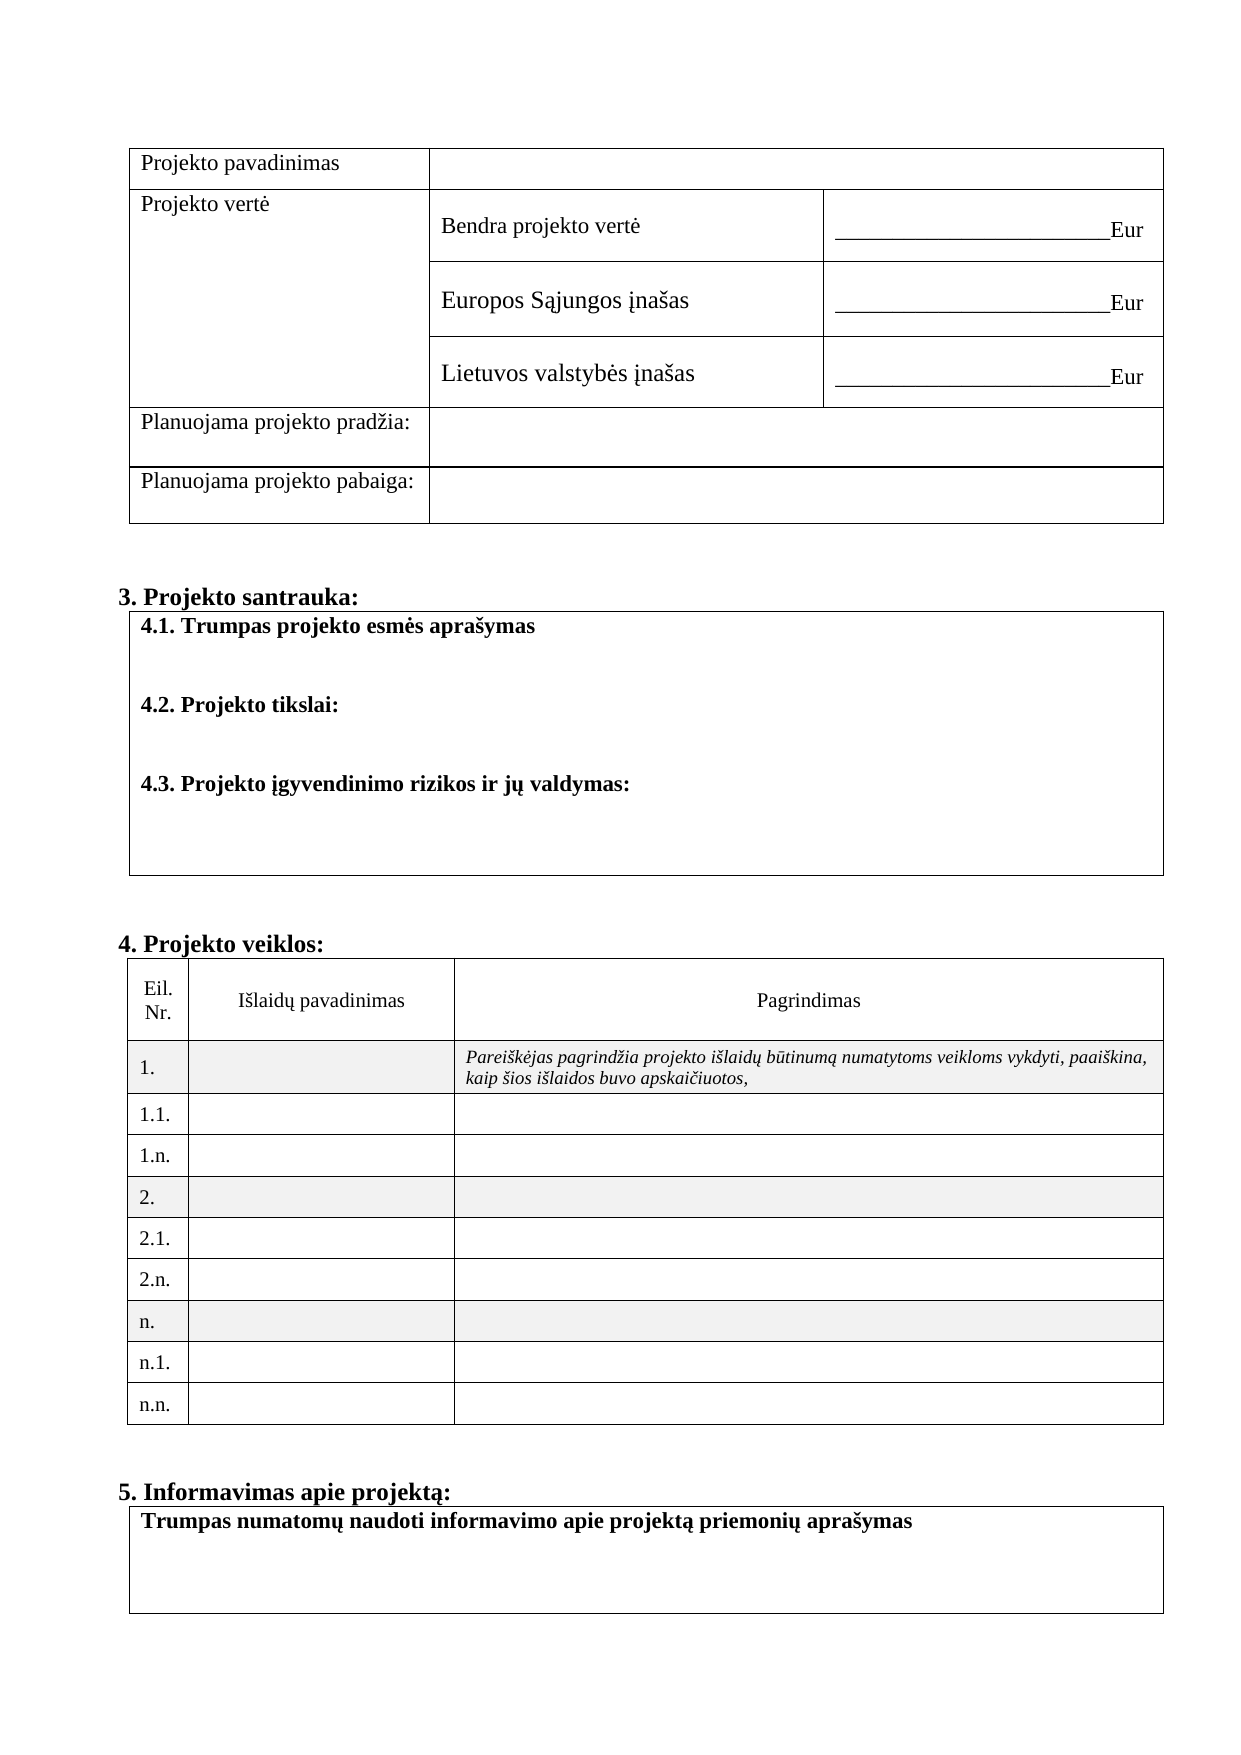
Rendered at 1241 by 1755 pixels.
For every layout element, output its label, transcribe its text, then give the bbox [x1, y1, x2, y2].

table_cell [189, 1383, 454, 1424]
table_cell [189, 1041, 454, 1093]
table_cell [189, 1094, 454, 1134]
table_cell [455, 1218, 1163, 1258]
table_cell ________________________Eur [824, 337, 1163, 407]
text 5. Informavimas apie projektą: [118, 1477, 1162, 1506]
table_cell 1.1. [128, 1094, 188, 1134]
table_cell [455, 1135, 1163, 1176]
table_cell [189, 1301, 454, 1341]
table_cell [189, 1177, 454, 1217]
table_header Pagrindimas [455, 959, 1163, 1040]
table_cell ________________________Eur [824, 262, 1163, 336]
table_cell Pareiškėjas pagrindžia projekto išlaidų būtinumą numatytoms veikloms vykdyti, paaiškina, kaip šios išlaidos buvo apskaičiuotos, [455, 1041, 1163, 1093]
table_cell n.n. [128, 1383, 188, 1424]
table_cell Europos Sąjungos įnašas [430, 262, 823, 336]
table_cell Projekto pavadinimas [130, 149, 429, 189]
table_cell [189, 1259, 454, 1299]
table_header Eil. Nr. [128, 959, 188, 1040]
table_cell [430, 149, 1163, 189]
table_cell [189, 1135, 454, 1176]
table_cell [189, 1342, 454, 1382]
table_cell [455, 1177, 1163, 1217]
table_cell [430, 468, 1163, 523]
table_cell [455, 1259, 1163, 1299]
table_cell n.1. [128, 1342, 188, 1382]
table_header Trumpas numatomų naudoti informavimo apie projektą priemonių aprašymas [130, 1507, 1163, 1613]
table_cell [455, 1301, 1163, 1341]
text 3. Projekto santrauka: [118, 582, 1162, 611]
table_cell [430, 408, 1163, 466]
table_cell [455, 1094, 1163, 1134]
table_cell 1. [128, 1041, 188, 1093]
table_cell Planuojama projekto pabaiga: [130, 468, 429, 523]
table_cell 2.1. [128, 1218, 188, 1258]
table_cell [455, 1342, 1163, 1382]
table_cell [189, 1218, 454, 1258]
table_cell 2.n. [128, 1259, 188, 1299]
table_cell 2. [128, 1177, 188, 1217]
table_cell Planuojama projekto pradžia: [130, 408, 429, 466]
table_cell [455, 1383, 1163, 1424]
table_header Išlaidų pavadinimas [189, 959, 454, 1040]
table_cell Bendra projekto vertė [430, 190, 823, 261]
table_cell Projekto vertė [130, 190, 429, 407]
table_cell ________________________Eur [824, 190, 1163, 261]
table_header 4.1. Trumpas projekto esmės aprašymas 4.2. Projekto tikslai: 4.3. Projekto įgyvendinimo rizikos ir jų valdymas: [130, 612, 1163, 875]
table_cell n. [128, 1301, 188, 1341]
table_cell Lietuvos valstybės įnašas [430, 337, 823, 407]
table_cell 1.n. [128, 1135, 188, 1176]
text 4. Projekto veiklos: [118, 929, 1162, 958]
